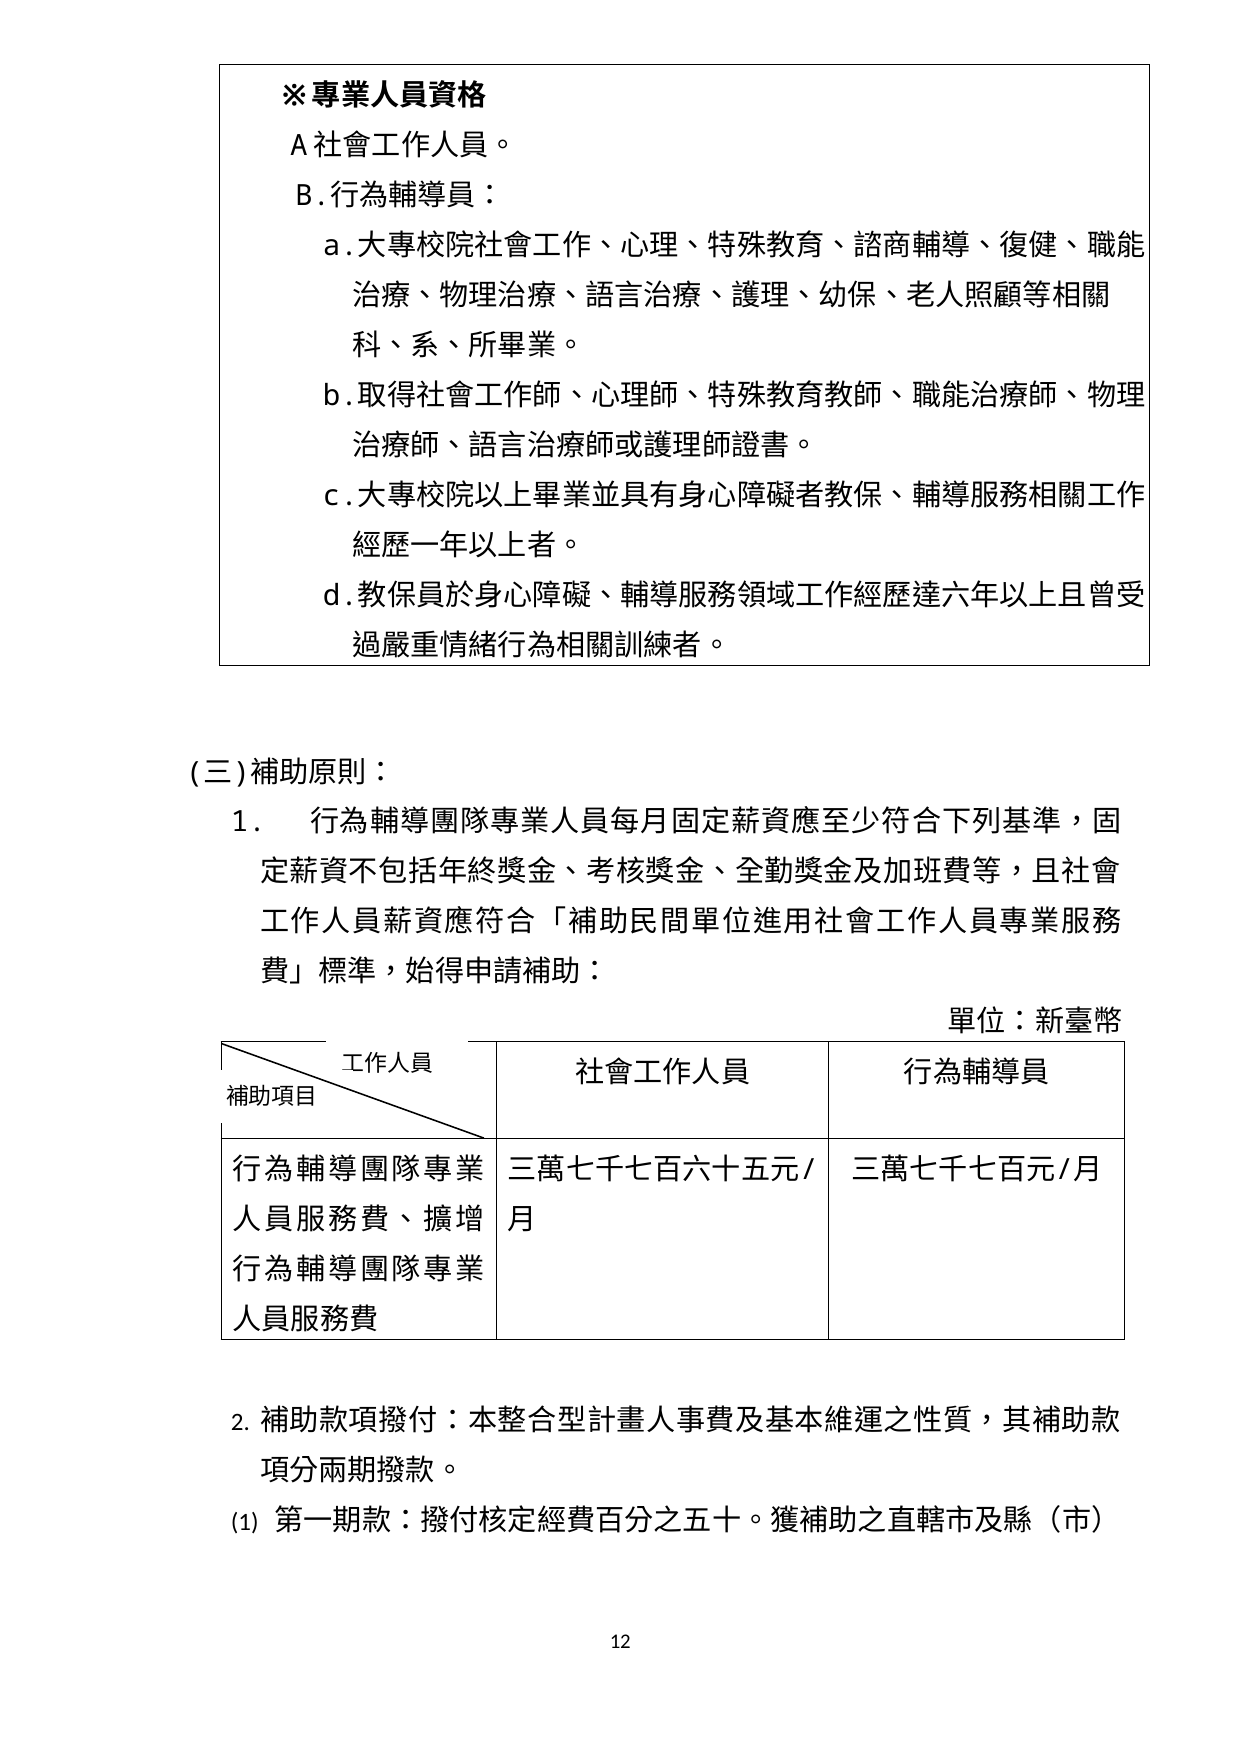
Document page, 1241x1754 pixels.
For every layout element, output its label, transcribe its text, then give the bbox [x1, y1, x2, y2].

text 單位：新臺幣 [260, 991, 1122, 1041]
list 補助款項撥付：本整合型計畫人事費及基本維運之性質，其補助款項分兩期撥款。 [231, 1390, 1122, 1490]
table_header 社會工作人員 [497, 1042, 828, 1138]
table_header ※專業人員資格 A社會工作人員。 B.行為輔導員： a.大專校院社會工作、心理、特殊教育、諮商輔導、復健、職能治療、物理治療、語言治療、護理、幼保、老人照顧等相關科、系、所畢業。 b.取得社會工作師、心理師、特殊教育教師、職能治療師、物理治療師、語言治療師或護理師證書。 c.大專校院以上畢業並具有身心障礙者教保、輔導服務相關工作經歷一年以上者。 d.教保員於身心障礙、輔導服務領域工作經歷達六年以上且曾受過嚴重情緒行為相關訓練者。 [220, 65, 1149, 665]
table_cell 三萬七千七百元/月 [829, 1139, 1124, 1339]
table_header 行為輔導員 [829, 1042, 1124, 1138]
table_header [211, 1045, 478, 1138]
table_cell 三萬七千七百六十五元/月 [497, 1139, 828, 1339]
list 第一期款：撥付核定經費百分之五十。獲補助之直轄市及縣（市） [231, 1490, 1122, 1540]
table_cell 行為輔導團隊專業人員服務費、擴增行為輔導團隊專業人員服務費 [222, 1139, 496, 1339]
text (三)補助原則： [168, 729, 1122, 791]
list 行為輔導團隊專業人員每月固定薪資應至少符合下列基準，固定薪資不包括年終獎金、考核獎金、全勤獎金及加班費等，且社會工作人員薪資應符合「補助民間單位進用社會工作人員專業服務費」標準，始得申請補助： [231, 791, 1122, 991]
table_header [223, 1037, 496, 1138]
